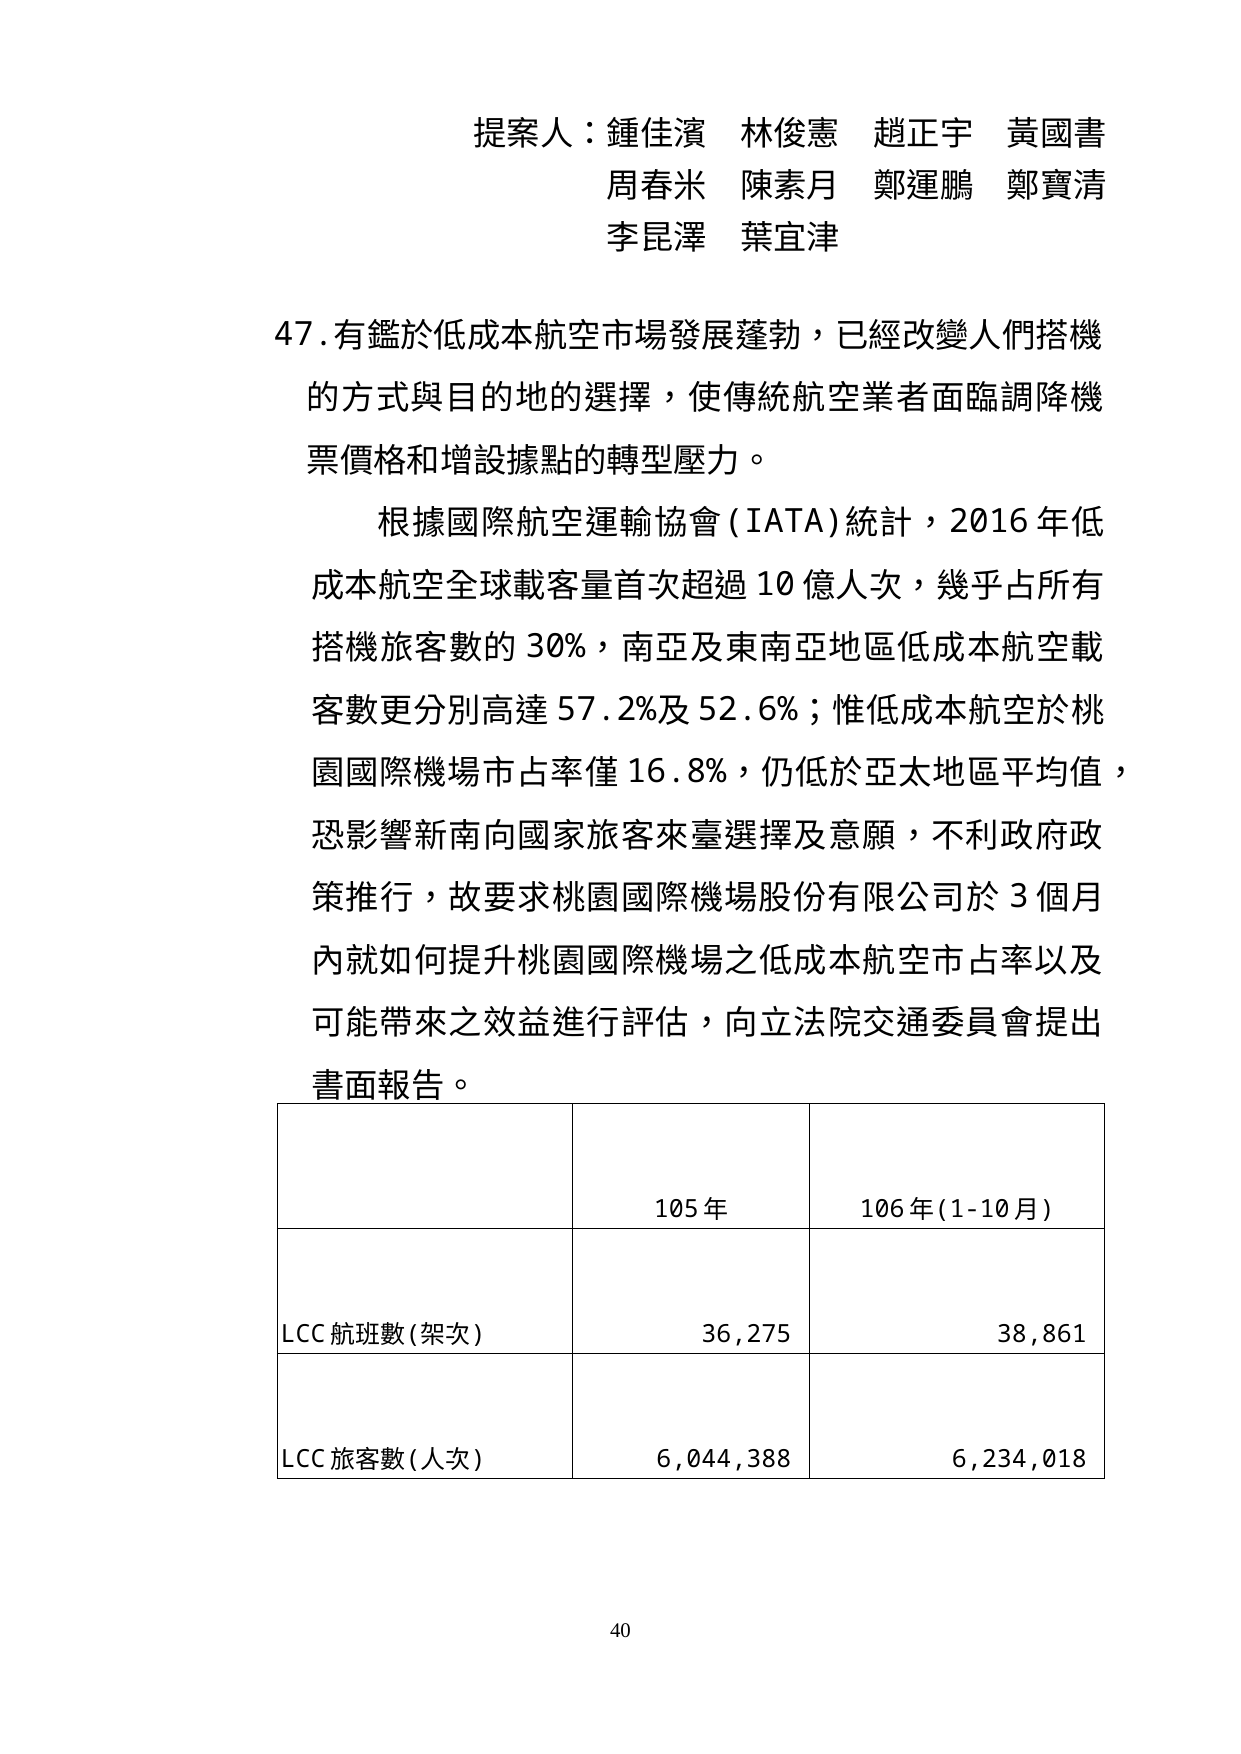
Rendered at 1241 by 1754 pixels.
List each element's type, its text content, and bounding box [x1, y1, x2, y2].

table_header 105年 [573, 1104, 809, 1228]
text 提案人：鍾佳濱 林俊憲 趙正宇 黃國書 周春米 陳素月 鄭運鵬 鄭寶清 [473, 103, 1117, 207]
text 47.有鑑於低成本航空市場發展蓬勃，已經改變人們搭機的方式與目的地的選擇，使傳統航空業者面臨調降機票價格和增設據點的轉型壓力。 [273, 291, 1104, 478]
table_cell LCC航班數(架次) [278, 1229, 572, 1353]
text 李昆澤 葉宜津 [473, 207, 1117, 259]
table_header 106年(1-10月) [810, 1104, 1104, 1228]
table_cell LCC旅客數(人次) [278, 1354, 572, 1478]
table_cell 36,275 [573, 1229, 809, 1353]
table_cell 6,234,018 [810, 1354, 1104, 1478]
table_cell 6,044,388 [573, 1354, 809, 1478]
table_cell 38,861 [810, 1229, 1104, 1353]
text 根據國際航空運輸協會(IATA)統計，2016年低成本航空全球載客量首次超過10億人次，幾乎占所有搭機旅客數的30%，南亞及東南亞地區低成本航空載客數更分別高達57.2%及52.6%；惟低成本航空於桃園國際機場市占率僅16.8%，仍低於亞太地區平均值，恐影響新南向國家旅客來臺選擇及意願，不利政府政策推行，故要求桃園國際機場股份有限公司於3個月內就如何提升桃園國際機場之低成本航空市占率以及可能帶來之效益進行評估，向立法院交通委員會提出書面報告。 [311, 478, 1104, 1103]
table_header [278, 1104, 572, 1228]
